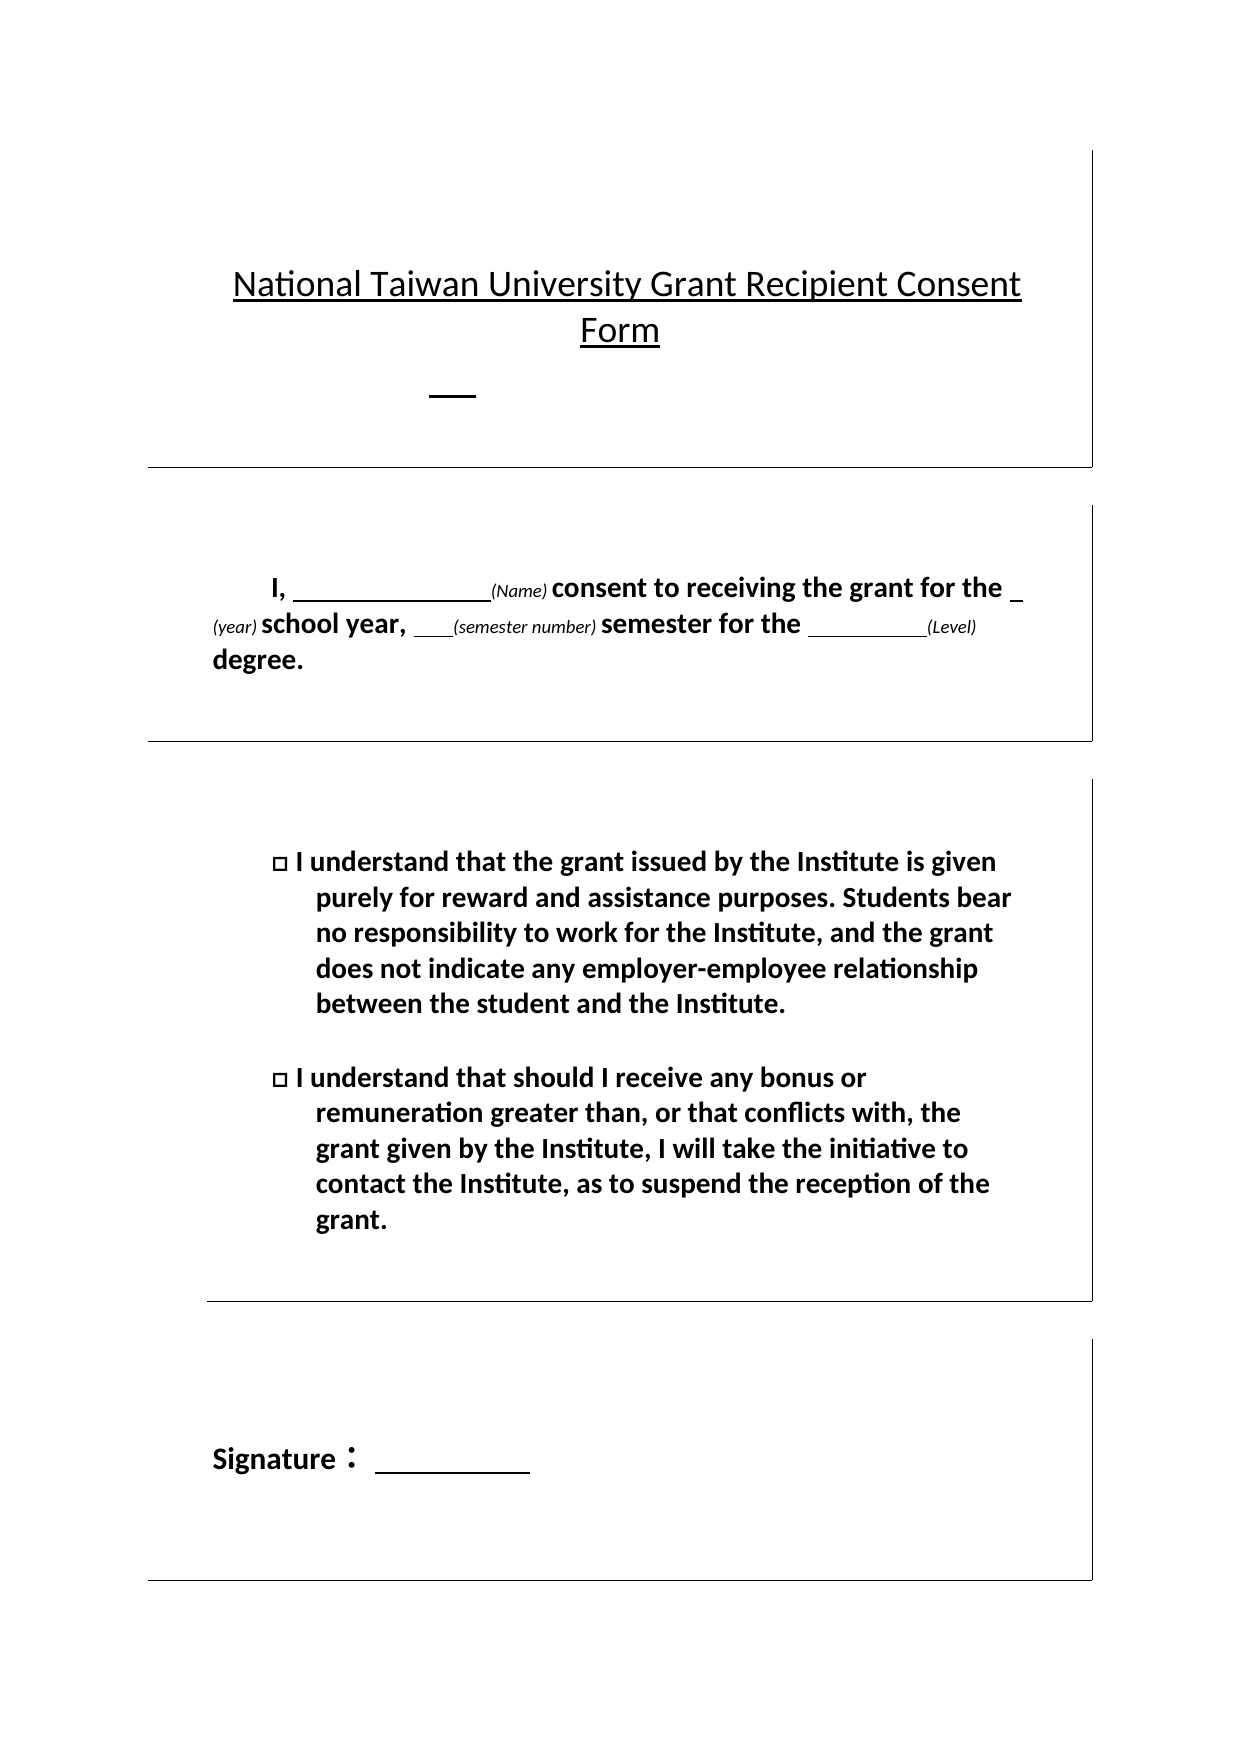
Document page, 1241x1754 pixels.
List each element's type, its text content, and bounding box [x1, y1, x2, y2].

text National Taiwan University Grant Recipient Consent Form [148, 260, 1092, 352]
text Signature： [148, 1439, 1092, 1477]
text □ I understand that the grant issued by the Institute is given purely for reward and assistance purposes. Students bear no responsibility to work for the Institute, and the grant does not indicate any employer-employee relationship between the student and the Institute. [207, 778, 1092, 994]
text □ I understand that should I receive any bonus or remuneration greater than, or that conflicts with, the grant given by the Institute, I will take the initiative to contact the Institute, as to suspend the reception of the grant. [207, 994, 1092, 1301]
text I, (Name) consent to receiving the grant for the (year) school year, (semester number) semester for the (Level) degree. [148, 505, 1092, 741]
